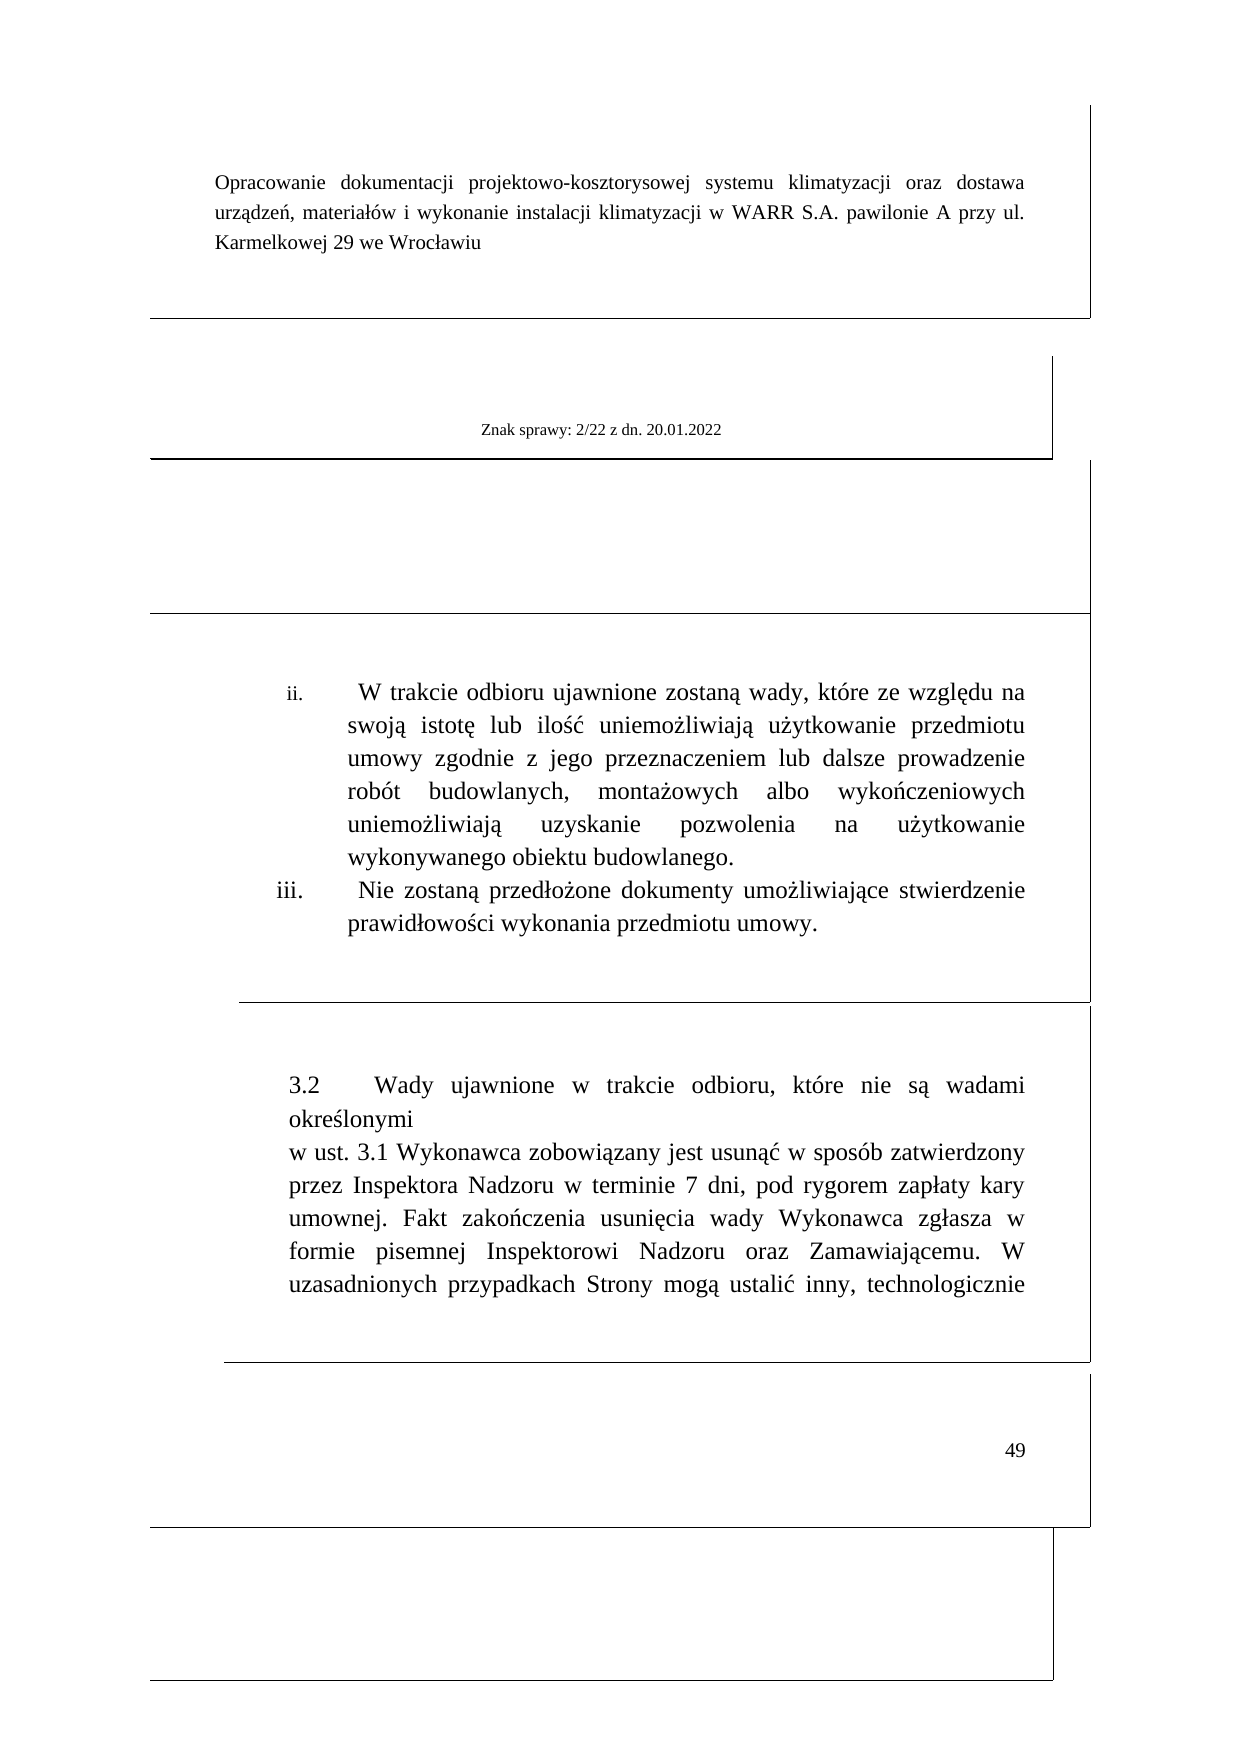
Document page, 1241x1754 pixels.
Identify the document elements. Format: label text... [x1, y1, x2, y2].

list Nie zostaną przedłożone dokumenty umożliwiające stwierdzenie prawidłowości wykonania przedmiotu umowy. [239, 811, 1090, 1002]
list Wady ujawnione w trakcie odbioru, które nie są wadami określonymi w ust. 3.1 Wykonawca zobowiązany jest usunąć w sposób zatwierdzony przez Inspektora Nadzoru w terminie 7 dni, pod rygorem zapłaty kary umownej. Fakt zakończenia usunięcia wady Wykonawca zgłasza w formie pisemnej Inspektorowi Nadzoru oraz Zamawiającemu. W uzasadnionych przypadkach Strony mogą ustalić inny, technologicznie [224, 1006, 1090, 1362]
list W trakcie odbioru ujawnione zostaną wady, które ze względu na swoją istotę lub ilość uniemożliwiają użytkowanie przedmiotu umowy zgodnie z jego przeznaczeniem lub dalsze prowadzenie robót budowlanych, montażowych albo wykończeniowych uniemożliwiają uzyskanie pozwolenia na użytkowanie wykonywanego obiektu budowlanego. [239, 613, 1090, 811]
